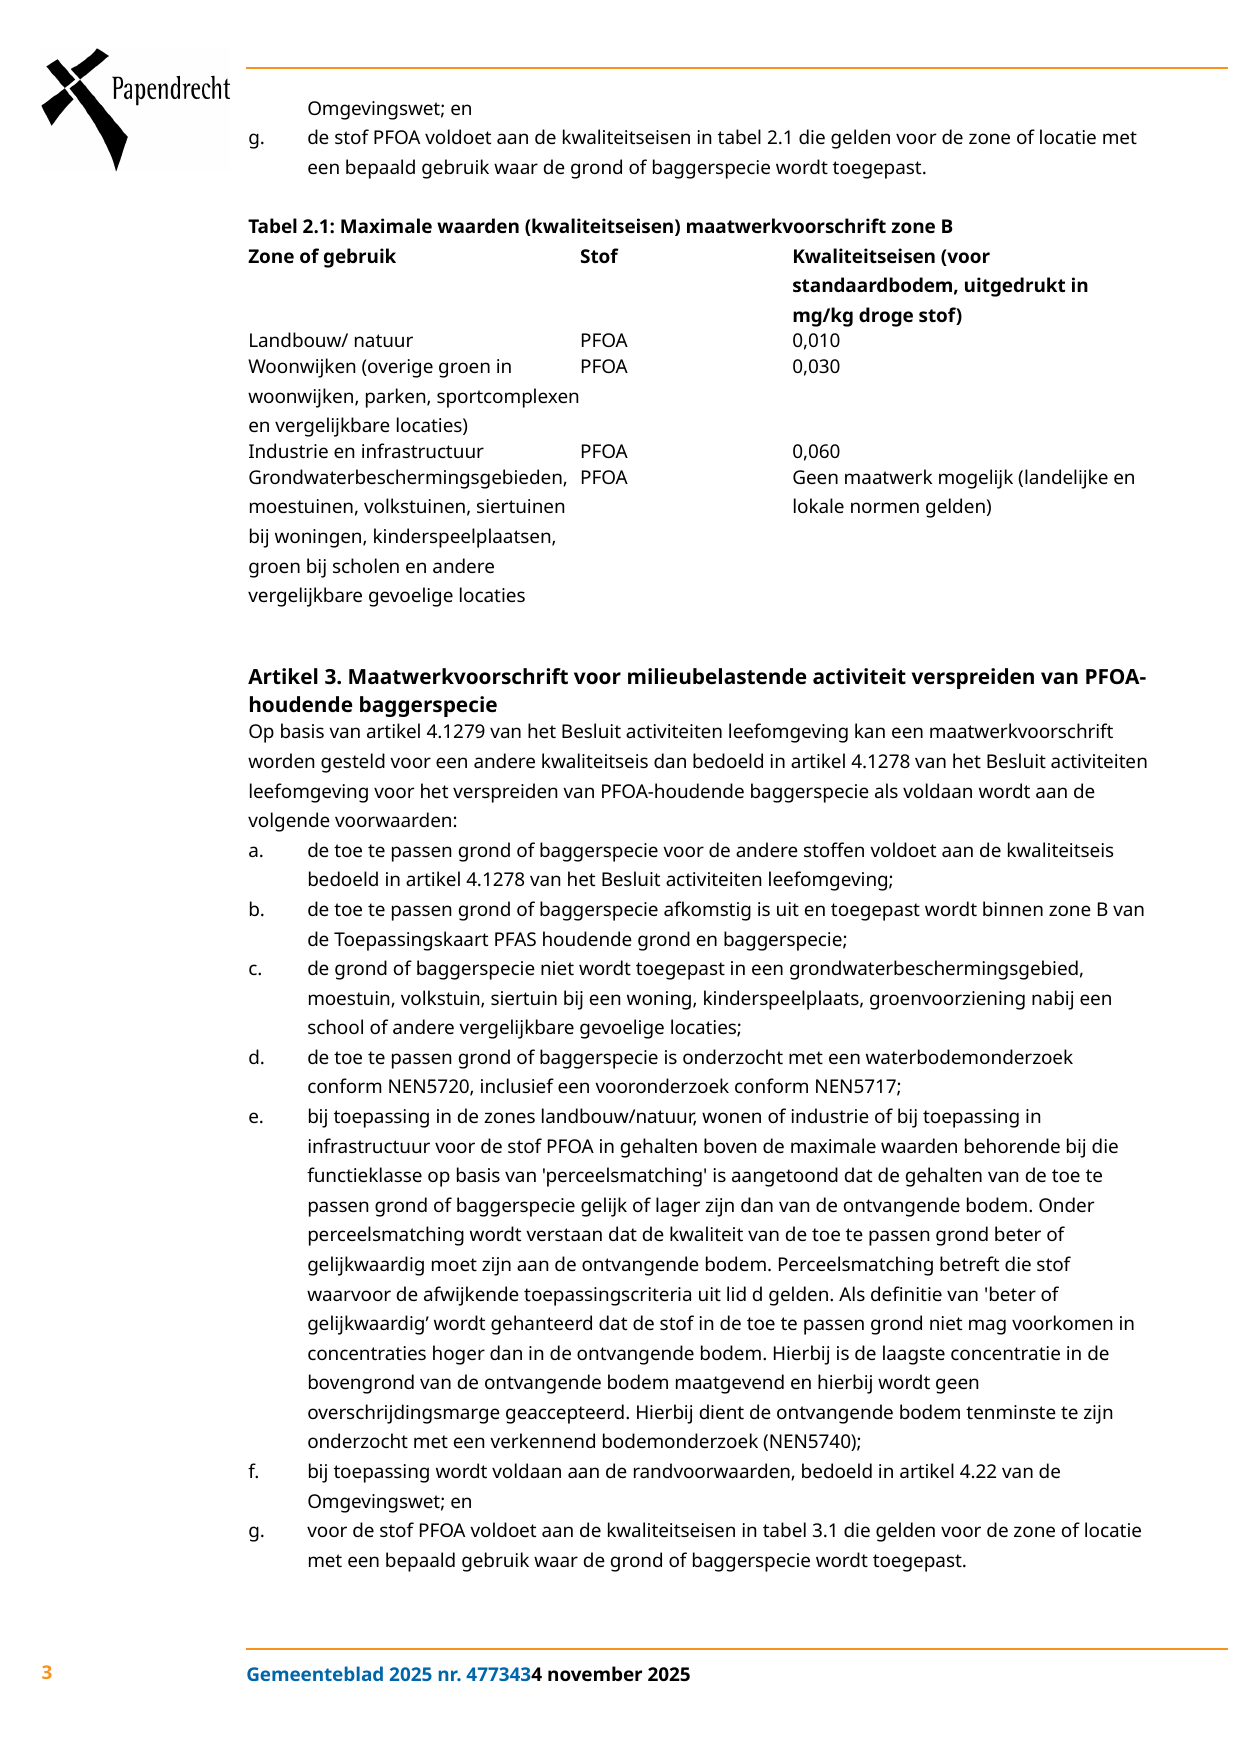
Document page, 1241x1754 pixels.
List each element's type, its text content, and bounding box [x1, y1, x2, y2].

table_cell 0,030 [792, 354, 1152, 438]
list de toe te passen grond of baggerspecie voor de andere stoffen voldoet aan de kwaliteitseis bedoeld in artikel 4.1278 van het Besluit activiteiten leefomgeving; [248, 837, 1152, 892]
table_cell PFOA [580, 354, 792, 438]
list de toe te passen grond of baggerspecie afkomstig is uit en toegepast wordt binnen zone B van de Toepassingskaart PFAS houdende grond en baggerspecie; [248, 896, 1152, 951]
table_cell Industrie en infrastructuur [248, 438, 580, 464]
table_cell PFOA [580, 464, 792, 608]
table_cell PFOA [580, 438, 792, 464]
table_header Kwaliteitseisen (voor standaardbodem, uitgedrukt in mg/kg droge stof) [792, 243, 1152, 328]
list bij toepassing in de zones landbouw/natuur, wonen of industrie of bij toepassing in infrastructuur voor de stof PFOA in gehalten boven de maximale waarden behorende bij die functieklasse op basis van 'perceelsmatching' is aangetoond dat de gehalten van de toe te passen grond of baggerspecie gelijk of lager zijn dan van de ontvangende bodem. Onder perceelsmatching wordt verstaan dat de kwaliteit van de toe te passen grond beter of gelijkwaardig moet zijn aan de ontvangende bodem. Perceelsmatching betreft die stof waarvoor de afwijkende toepassingscriteria uit lid d gelden. Als definitie van 'beter of gelijkwaardig’ wordt gehanteerd dat de stof in de toe te passen grond niet mag voorkomen in concentraties hoger dan in de ontvangende bodem. Hierbij is de laagste concentratie in de bovengrond van de ontvangende bodem maatgevend en hierbij wordt geen overschrijdingsmarge geaccepteerd. Hierbij dient de ontvangende bodem tenminste te zijn onderzocht met een verkennend bodemonderzoek (NEN5740); [248, 1103, 1152, 1454]
text Op basis van artikel 4.1279 van het Besluit activiteiten leefomgeving kan een maatwerkvoorschrift worden gesteld voor een andere kwaliteitseis dan bedoeld in artikel 4.1278 van het Besluit activiteiten leefomgeving voor het verspreiden van PFOA-houdende baggerspecie als voldaan wordt aan de volgende voorwaarden: [248, 719, 1152, 833]
list Omgevingswet; en [248, 95, 1152, 121]
table_cell PFOA [580, 328, 792, 353]
list bij toepassing wordt voldaan aan de randvoorwaarden, bedoeld in artikel 4.22 van de Omgevingswet; en [248, 1458, 1152, 1513]
list de grond of baggerspecie niet wordt toegepast in een grondwaterbeschermingsgebied, moestuin, volkstuin, siertuin bij een woning, kinderspeelplaats, groenvoorziening nabij een school of andere vergelijkbare gevoelige locaties; [248, 955, 1152, 1040]
list de stof PFOA voldoet aan de kwaliteitseisen in tabel 2.1 die gelden voor de zone of locatie met een bepaald gebruik waar de grond of baggerspecie wordt toegepast. [248, 124, 1152, 180]
picture [41, 47, 231, 172]
table_cell 0,060 [792, 438, 1152, 464]
table_cell Grondwaterbeschermingsgebieden, moestuinen, volkstuinen, siertuinen bij woningen, kinderspeelplaatsen, groen bij scholen en andere vergelijkbare gevoelige locaties [248, 464, 580, 608]
table_header Zone of gebruik [248, 243, 580, 328]
table_cell Landbouw/ natuur [248, 328, 580, 353]
table_header Stof [580, 243, 792, 328]
table_cell Woonwijken (overige groen in woonwijken, parken, sportcomplexen en vergelijkbare locaties) [248, 354, 580, 438]
table_cell Geen maatwerk mogelijk (landelijke en lokale normen gelden) [792, 464, 1152, 608]
list de toe te passen grond of baggerspecie is onderzocht met een waterbodemonderzoek conform NEN5720, inclusief een vooronderzoek conform NEN5717; [248, 1044, 1152, 1099]
table_cell 0,010 [792, 328, 1152, 353]
text Artikel 3. Maatwerkvoorschrift voor milieubelastende activiteit verspreiden van PFOA-houdende baggerspecie [248, 662, 1152, 719]
text Tabel 2.1: Maximale waarden (kwaliteitseisen) maatwerkvoorschrift zone B [248, 213, 1152, 239]
list voor de stof PFOA voldoet aan de kwaliteitseisen in tabel 3.1 die gelden voor de zone of locatie met een bepaald gebruik waar de grond of baggerspecie wordt toegepast. [248, 1517, 1152, 1573]
